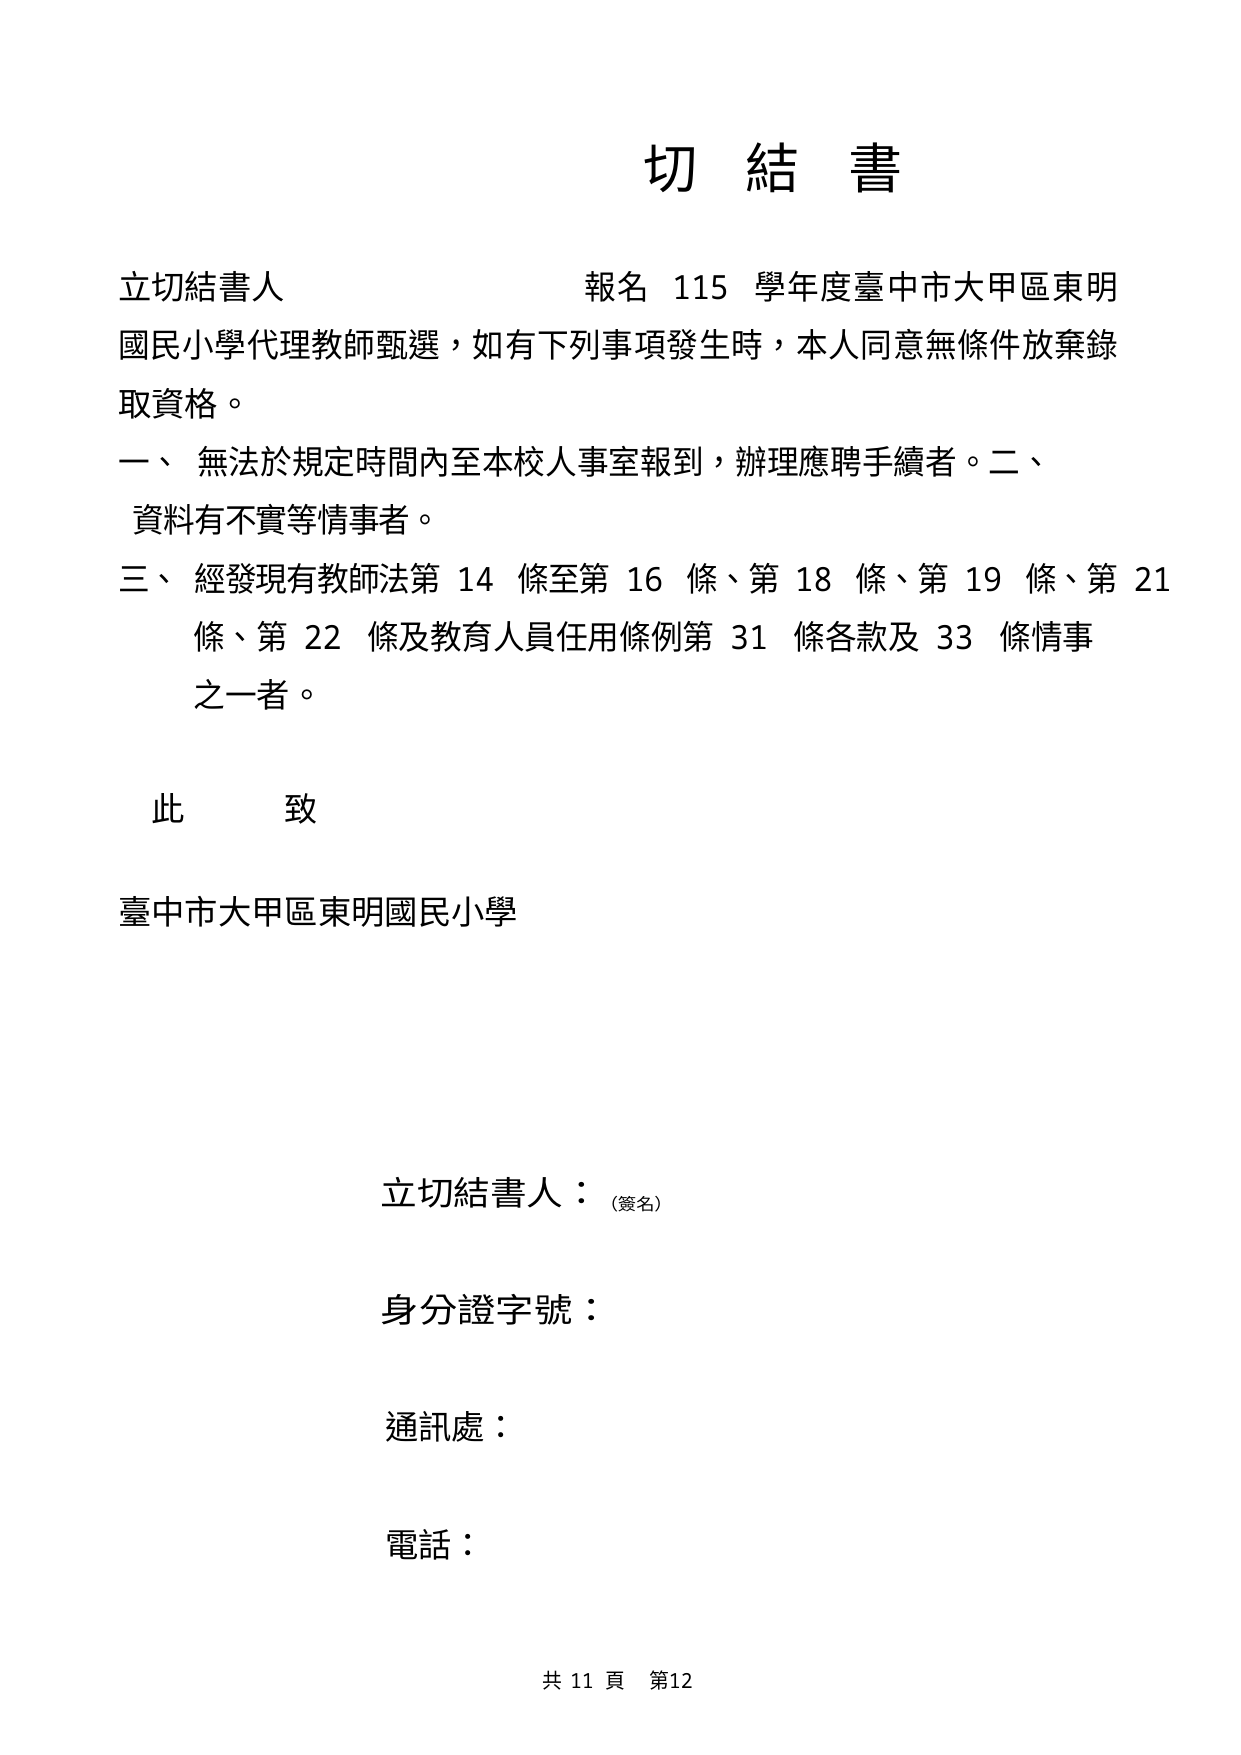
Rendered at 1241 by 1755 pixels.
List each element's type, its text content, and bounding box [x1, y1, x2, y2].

text 此 致 [151, 782, 1224, 831]
text 通訊處： 電話： [385, 1401, 519, 1567]
subtitle 切 結 書 [322, 135, 1224, 202]
text 臺中市大甲區東明國民小學 [118, 886, 1224, 934]
text 一、 無法於規定時間內至本校人事室報到，辦理應聘手續者。二、 資料有不實等情事者。 [118, 436, 1027, 542]
text 條、第 22 條及教育人員任用條例第 31 條各款及 33 條情事之一者。 [193, 610, 1111, 717]
text 立切結書人：（簽名） 身分證字號： [381, 1167, 673, 1332]
text 三、 經發現有教師法第 14 條至第 16 條、第 18 條、第 19 條、第 21 [118, 553, 1224, 601]
text 立切結書人 報名 115 學年度臺中市大甲區東明國民小學代理教師甄選，如有下列事項發生時，本人同意無條件放棄錄 取資格。 [118, 261, 1118, 426]
